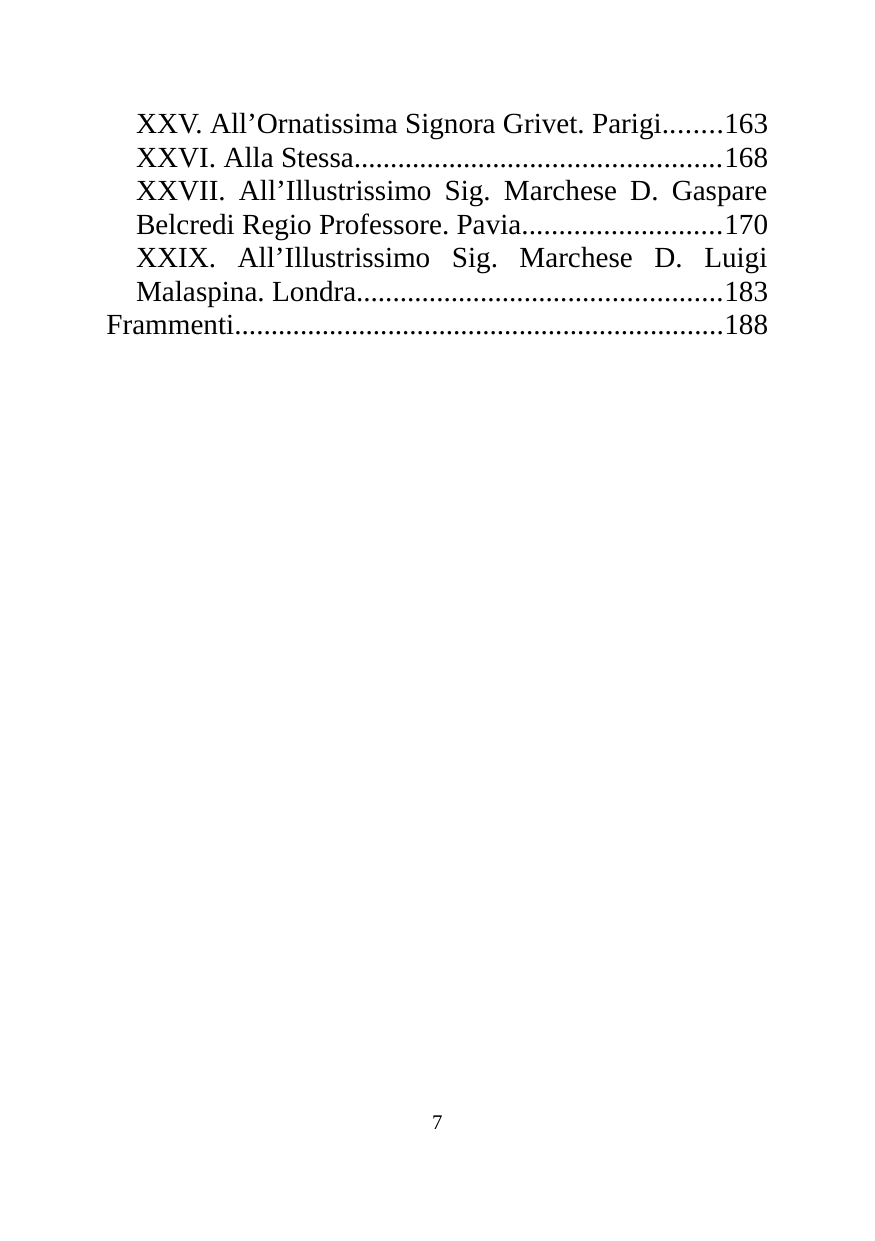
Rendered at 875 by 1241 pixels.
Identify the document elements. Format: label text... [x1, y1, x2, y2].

text Frammenti 188 [106, 307, 768, 341]
text XXIX. All’Illustrissimo Sig. Marchese D. Luigi Malaspina. Londra. 183 [136, 240, 768, 307]
text XXVII. All’Illustrissimo Sig. Marchese D. Gaspare Belcredi Regio Professore. Pavia. 170 [136, 173, 768, 240]
text XXV. All’Ornatissima Signora Grivet. Parigi. 163 [136, 106, 768, 140]
text XXVI. Alla Stessa. 168 [136, 140, 768, 173]
